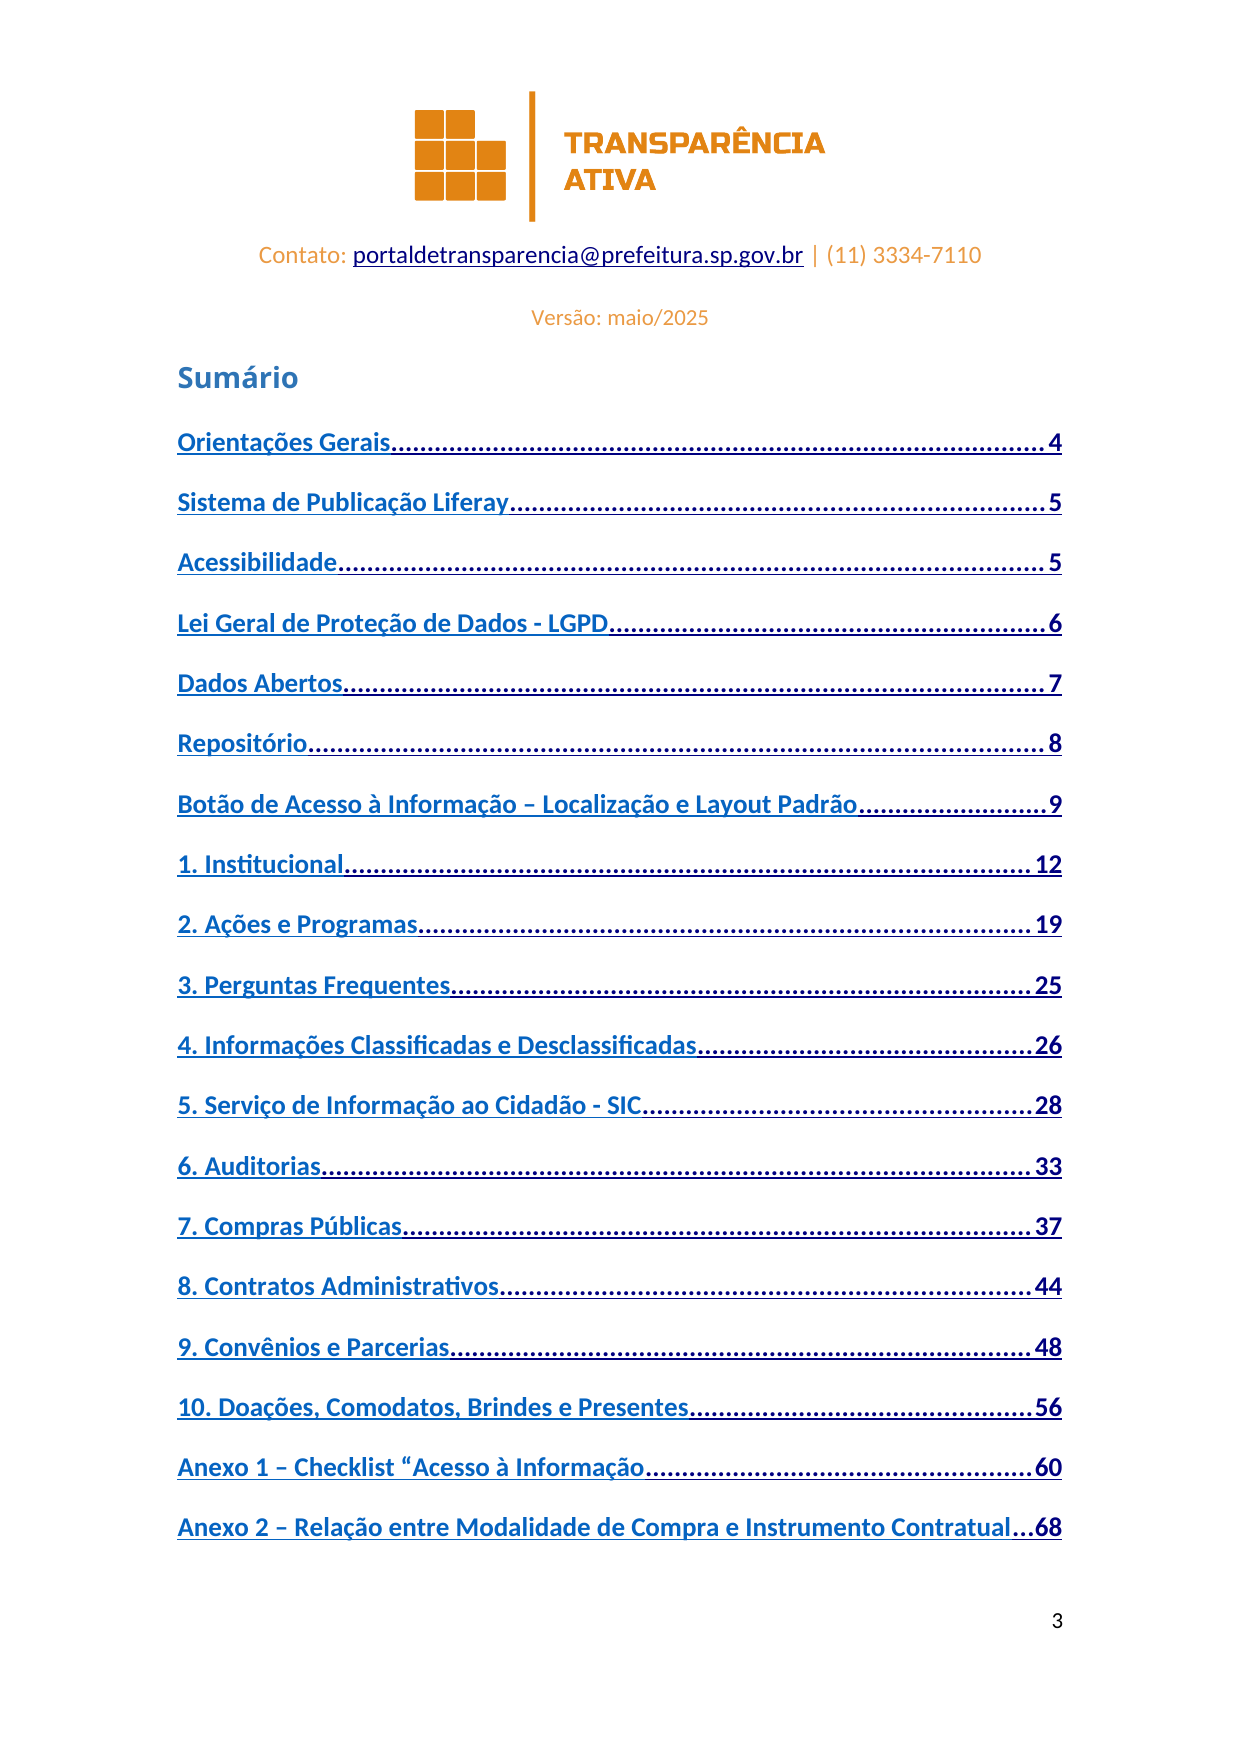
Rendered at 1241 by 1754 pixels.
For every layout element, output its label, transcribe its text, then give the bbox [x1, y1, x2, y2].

text Dados Abertos 7 [177, 666, 1063, 699]
text Orientações Gerais 4 [177, 425, 1063, 458]
text 10. Doações, Comodatos, Brindes e Presentes 56 [499, 1390, 672, 1418]
text 8. Contratos Administrativos 44 [177, 1269, 1063, 1302]
text 7. Compras Públicas 37 [177, 1209, 1063, 1242]
text 10. Doações, Comodatos, Brindes e Presentes 56 [373, 1390, 434, 1418]
text 6. Auditorias 33 [177, 1149, 1063, 1182]
text Repositório 8 [177, 727, 1063, 759]
text Botão de Acesso à Informação – Localização e Layout Padrão 9 [177, 787, 1063, 820]
text 1. Institucional 12 [177, 847, 1063, 880]
text Lei Geral de Proteção de Dados - LGPD 6 [177, 606, 1063, 639]
text Anexo 1 – Checklist “Acesso à Informação 60 [879, 1450, 930, 1479]
text 9. Convênios e Parcerias 48 [373, 1330, 434, 1358]
text 10. Doações, Comodatos, Brindes e Presentes 56 [761, 1390, 885, 1418]
text 9. Convênios e Parcerias 48 [872, 1330, 976, 1358]
text Anexo 2 – Relação entre Modalidade de Compra e Instrumento Contratual 68 [373, 1511, 788, 1539]
text 10. Doações, Comodatos, Brindes e Presentes 56 [437, 1390, 497, 1418]
text 3. Perguntas Frequentes 25 [177, 968, 1063, 1001]
text Anexo 2 – Relação entre Modalidade de Compra e Instrumento Contratual 68 [226, 1511, 284, 1539]
text 9. Convênios e Parcerias 48 [761, 1330, 792, 1358]
text Anexo 2 – Relação entre Modalidade de Compra e Instrumento Contratual 68 [299, 1511, 360, 1539]
text Anexo 1 – Checklist “Acesso à Informação 60 [177, 1450, 223, 1479]
text Versão: maio/2025 [177, 303, 1063, 331]
text 10. Doações, Comodatos, Brindes e Presentes 56 [883, 1390, 931, 1418]
text 9. Convênios e Parcerias 48 [1030, 1330, 1063, 1354]
text Anexo 1 – Checklist “Acesso à Informação 60 [225, 1450, 360, 1479]
text 10. Doações, Comodatos, Brindes e Presentes 56 [177, 1390, 223, 1418]
text 10. Doações, Comodatos, Brindes e Presentes 56 [674, 1390, 744, 1418]
text 2. Ações e Programas 19 [177, 907, 1063, 941]
text 4. Informações Classificadas e Desclassificadas 26 [177, 1028, 1063, 1061]
text Anexo 1 – Checklist “Acesso à Informação 60 [652, 1450, 744, 1476]
text Anexo 1 – Checklist “Acesso à Informação 60 [471, 1450, 670, 1479]
text Sistema de Publicação Liferay 5 [177, 485, 1063, 518]
text 9. Convênios e Parcerias 48 [793, 1332, 872, 1358]
text Sumário [177, 358, 1063, 397]
text 10. Doações, Comodatos, Brindes e Presentes 56 [288, 1390, 360, 1418]
text Anexo 1 – Checklist “Acesso à Informação 60 [373, 1450, 434, 1479]
text 9. Convênios e Parcerias 48 [436, 1330, 744, 1358]
text Anexo 1 – Checklist “Acesso à Informação 60 [436, 1450, 469, 1479]
text 5. Serviço de Informação ao Cidadão - SIC 28 [177, 1088, 1063, 1121]
text 9. Convênios e Parcerias 48 [177, 1330, 286, 1358]
text Acessibilidade 5 [177, 546, 1063, 579]
text Anexo 1 – Checklist “Acesso à Informação 60 [726, 1450, 759, 1479]
text 9. Convênios e Parcerias 48 [288, 1330, 360, 1358]
text 9. Convênios e Parcerias 48 [500, 1352, 672, 1358]
text 9. Convênios e Parcerias 48 [978, 1330, 1063, 1363]
text 10. Doações, Comodatos, Brindes e Presentes 56 [226, 1390, 286, 1418]
text Contato: portaldetransparencia@prefeitura.sp.gov.br | (11) 3334-7110 [177, 240, 1063, 270]
